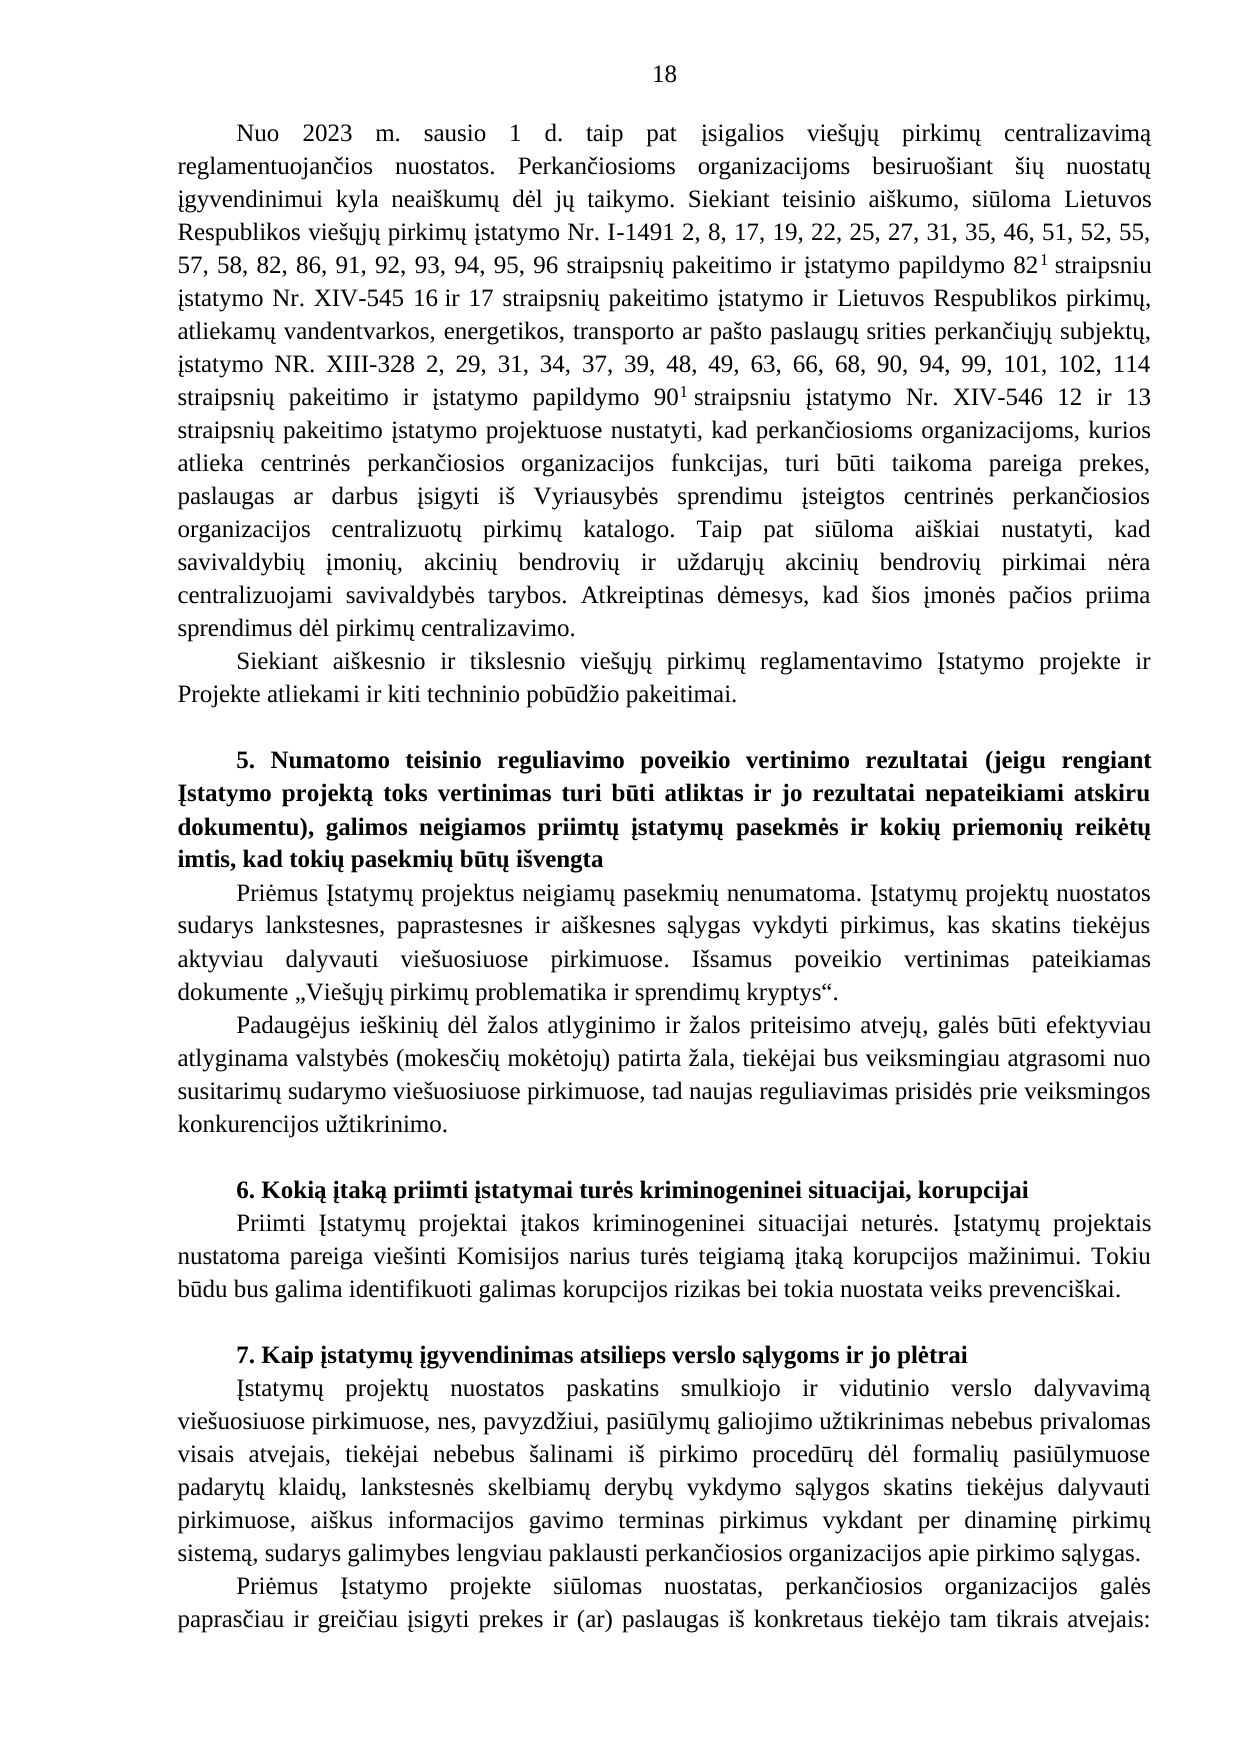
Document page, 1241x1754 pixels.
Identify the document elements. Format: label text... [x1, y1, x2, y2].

text Priėmus Įstatymų projektus neigiamų pasekmių nenumatoma. Įstatymų projektų nuostatos sudarys lankstesnes, paprastesnes ir aiškesnes sąlygas vykdyti pirkimus, kas skatins tiekėjus aktyviau dalyvauti viešuosiuose pirkimuose. Išsamus poveikio vertinimas pateikiamas dokumente „Viešųjų pirkimų problematika ir sprendimų kryptys“. [177, 878, 1152, 1005]
text 5. Numatomo teisinio reguliavimo poveikio vertinimo rezultatai (jeigu rengiant Įstatymo projektą toks vertinimas turi būti atliktas ir jo rezultatai nepateikiami atskiru dokumentu), galimos neigiamos priimtų įstatymų pasekmės ir kokių priemonių reikėtų imtis, kad tokių pasekmių būtų išvengta [177, 746, 1152, 873]
text Padaugėjus ieškinių dėl žalos atlyginimo ir žalos priteisimo atvejų, galės būti efektyviau atlyginama valstybės (mokesčių mokėtojų) patirta žala, tiekėjai bus veiksmingiau atgrasomi nuo susitarimų sudarymo viešuosiuose pirkimuose, tad naujas reguliavimas prisidės prie veiksmingos konkurencijos užtikrinimo. [177, 1010, 1152, 1137]
text Siekiant aiškesnio ir tikslesnio viešųjų pirkimų reglamentavimo Įstatymo projekte ir Projekte atliekami ir kiti techninio pobūdžio pakeitimai. [177, 646, 1152, 708]
text Nuo 2023 m. sausio 1 d. taip pat įsigalios viešųjų pirkimų centralizavimą reglamentuojančios nuostatos. Perkančiosioms organizacijoms besiruošiant šių nuostatų įgyvendinimui kyla neaiškumų dėl jų taikymo. Siekiant teisinio aiškumo, siūloma Lietuvos Respublikos viešųjų pirkimų įstatymo Nr. I-1491 2, 8, 17, 19, 22, 25, 27, 31, 35, 46, 51, 52, 55, 57, 58, 82, 86, 91, 92, 93, 94, 95, 96 straipsnių pakeitimo ir įstatymo papildymo 821 straipsniu įstatymo Nr. XIV-545 16 ir 17 straipsnių pakeitimo įstatymo ir Lietuvos Respublikos pirkimų, atliekamų vandentvarkos, energetikos, transporto ar pašto paslaugų srities perkančiųjų subjektų, įstatymo NR. XIII-328 2, 29, 31, 34, 37, 39, 48, 49, 63, 66, 68, 90, 94, 99, 101, 102, 114 straipsnių pakeitimo ir įstatymo papildymo 901 straipsniu įstatymo Nr. XIV-546 12 ir 13 straipsnių pakeitimo įstatymo projektuose nustatyti, kad perkančiosioms organizacijoms, kurios atlieka centrinės perkančiosios organizacijos funkcijas, turi būti taikoma pareiga prekes, paslaugas ar darbus įsigyti iš Vyriausybės sprendimu įsteigtos centrinės perkančiosios organizacijos centralizuotų pirkimų katalogo. Taip pat siūloma aiškiai nustatyti, kad savivaldybių įmonių, akcinių bendrovių ir uždarųjų akcinių bendrovių pirkimai nėra centralizuojami savivaldybės tarybos. Atkreiptinas dėmesys, kad šios įmonės pačios priima sprendimus dėl pirkimų centralizavimo. [177, 118, 1152, 642]
text Priėmus Įstatymo projekte siūlomas nuostatas, perkančiosios organizacijos galės paprasčiau ir greičiau įsigyti prekes ir (ar) paslaugas iš konkretaus tiekėjo tam tikrais atvejais: [177, 1571, 1152, 1633]
text Įstatymų projektų nuostatos paskatins smulkiojo ir vidutinio verslo dalyvavimą viešuosiuose pirkimuose, nes, pavyzdžiui, pasiūlymų galiojimo užtikrinimas nebebus privalomas visais atvejais, tiekėjai nebebus šalinami iš pirkimo procedūrų dėl formalių pasiūlymuose padarytų klaidų, lankstesnės skelbiamų derybų vykdymo sąlygos skatins tiekėjus dalyvauti pirkimuose, aiškus informacijos gavimo terminas pirkimus vykdant per dinaminę pirkimų sistemą, sudarys galimybes lengviau paklausti perkančiosios organizacijos apie pirkimo sąlygas. [177, 1373, 1152, 1567]
text Priimti Įstatymų projektai įtakos kriminogeninei situacijai neturės. Įstatymų projektais nustatoma pareiga viešinti Komisijos narius turės teigiamą įtaką korupcijos mažinimui. Tokiu būdu bus galima identifikuoti galimas korupcijos rizikas bei tokia nuostata veiks prevenciškai. [177, 1208, 1152, 1303]
text 7. Kaip įstatymų įgyvendinimas atsilieps verslo sąlygoms ir jo plėtrai [177, 1340, 1152, 1369]
text 6. Kokią įtaką priimti įstatymai turės kriminogeninei situacijai, korupcijai [177, 1175, 1152, 1203]
